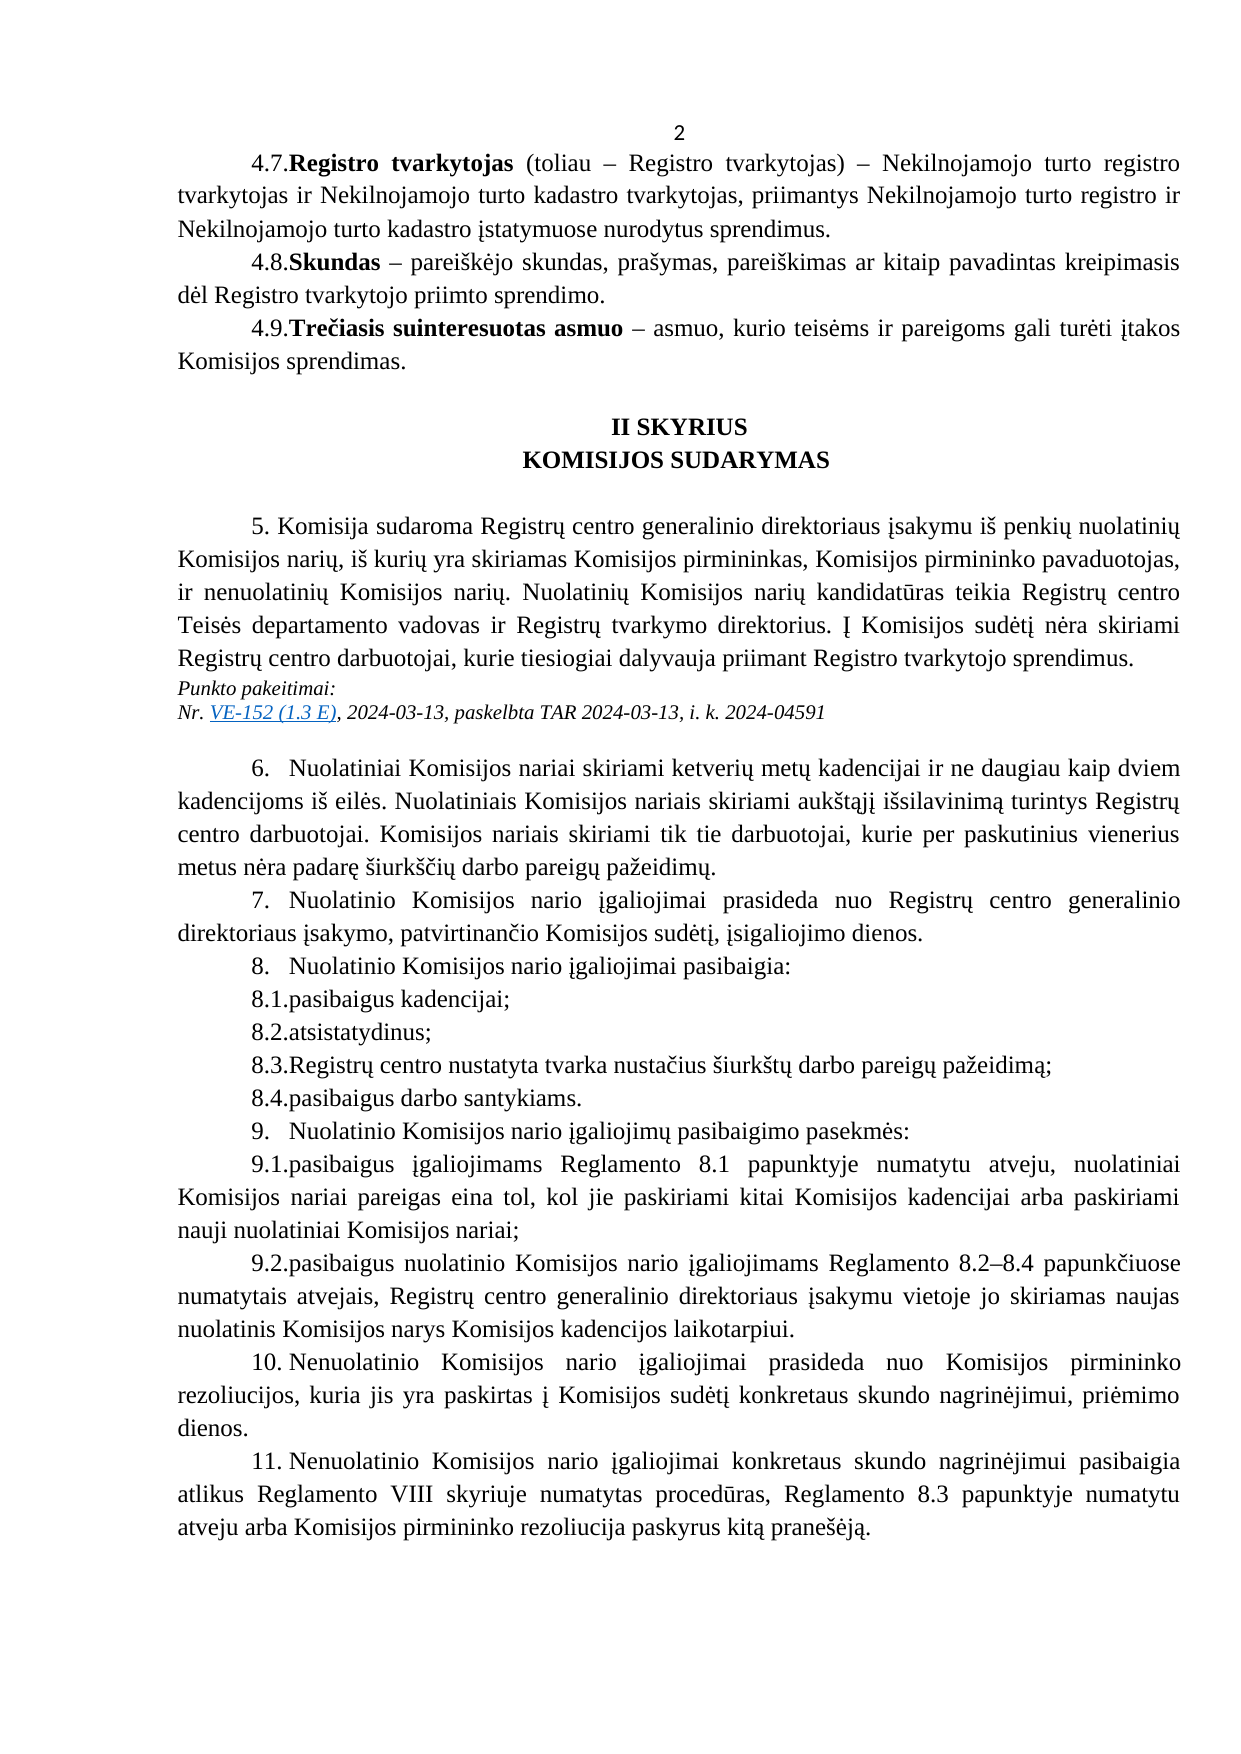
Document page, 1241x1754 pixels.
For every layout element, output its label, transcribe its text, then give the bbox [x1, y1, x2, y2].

text 4.7. Registro tvarkytojas (toliau – Registro tvarkytojas) – Nekilnojamojo turto registro tvarkytojas ir Nekilnojamojo turto kadastro tvarkytojas, priimantys Nekilnojamojo turto registro ir Nekilnojamojo turto kadastro įstatymuose nurodytus sprendimus. [177, 148, 1181, 242]
text 9. Nuolatinio Komisijos nario įgaliojimų pasibaigimo pasekmės: [177, 1116, 1181, 1145]
text 8.3. Registrų centro nustatyta tvarka nustačius šiurkštų darbo pareigų pažeidimą; [177, 1050, 1181, 1079]
text 7. Nuolatinio Komisijos nario įgaliojimai prasideda nuo Registrų centro generalinio direktoriaus įsakymo, patvirtinančio Komisijos sudėtį, įsigaliojimo dienos. [177, 885, 1181, 947]
text 8.2. atsistatydinus; [177, 1017, 1181, 1046]
text 10. Nenuolatinio Komisijos nario įgaliojimai prasideda nuo Komisijos pirmininko rezoliucijos, kuria jis yra paskirtas į Komisijos sudėtį konkretaus skundo nagrinėjimui, priėmimo dienos. [177, 1347, 1181, 1442]
text 8. Nuolatinio Komisijos nario įgaliojimai pasibaigia: [177, 951, 1181, 980]
text 5. Komisija sudaroma Registrų centro generalinio direktoriaus įsakymu iš penkių nuolatinių Komisijos narių, iš kurių yra skiriamas Komisijos pirmininkas, Komisijos pirmininko pavaduotojas, ir nenuolatinių Komisijos narių. Nuolatinių Komisijos narių kandidatūras teikia Registrų centro Teisės departamento vadovas ir Registrų tvarkymo direktorius. Į Komisijos sudėtį nėra skiriami Registrų centro darbuotojai, kurie tiesiogiai dalyvauja priimant Registro tvarkytojo sprendimus. [177, 511, 1181, 672]
text 9.2. pasibaigus nuolatinio Komisijos nario įgaliojimams Reglamento 8.2–8.4 papunkčiuose numatytais atvejais, Registrų centro generalinio direktoriaus įsakymu vietoje jo skiriamas naujas nuolatinis Komisijos narys Komisijos kadencijos laikotarpiui. [177, 1248, 1181, 1343]
text 6. Nuolatiniai Komisijos nariai skiriami ketverių metų kadencijai ir ne daugiau kaip dviem kadencijoms iš eilės. Nuolatiniais Komisijos nariais skiriami aukštąjį išsilavinimą turintys Registrų centro darbuotojai. Komisijos nariais skiriami tik tie darbuotojai, kurie per paskutinius vienerius metus nėra padarę šiurkščių darbo pareigų pažeidimų. [177, 753, 1181, 881]
text 8.4. pasibaigus darbo santykiams. [177, 1083, 1181, 1112]
text 11. Nenuolatinio Komisijos nario įgaliojimai konkretaus skundo nagrinėjimui pasibaigia atlikus Reglamento VIII skyriuje numatytas procedūras, Reglamento 8.3 papunktyje numatytu atveju arba Komisijos pirmininko rezoliucija paskyrus kitą pranešėją. [177, 1446, 1181, 1541]
text 8.1. pasibaigus kadencijai; [177, 984, 1181, 1013]
text Punkto pakeitimai: [177, 676, 1181, 700]
text Nr. VE-152 (1.3 E), 2024-03-13, paskelbta TAR 2024-03-13, i. k. 2024-04591 [177, 700, 1181, 724]
text 4.9. Trečiasis suinteresuotas asmuo – asmuo, kurio teisėms ir pareigoms gali turėti įtakos Komisijos sprendimas. [177, 313, 1181, 374]
text II SKYRIUS [177, 412, 1181, 441]
text KOMISIJOS SUDARYMAS [177, 445, 1181, 473]
text 4.8. Skundas – pareiškėjo skundas, prašymas, pareiškimas ar kitaip pavadintas kreipimasis dėl Registro tvarkytojo priimto sprendimo. [177, 247, 1181, 308]
text 9.1. pasibaigus įgaliojimams Reglamento 8.1 papunktyje numatytu atveju, nuolatiniai Komisijos nariai pareigas eina tol, kol jie paskiriami kitai Komisijos kadencijai arba paskiriami nauji nuolatiniai Komisijos nariai; [177, 1149, 1181, 1244]
